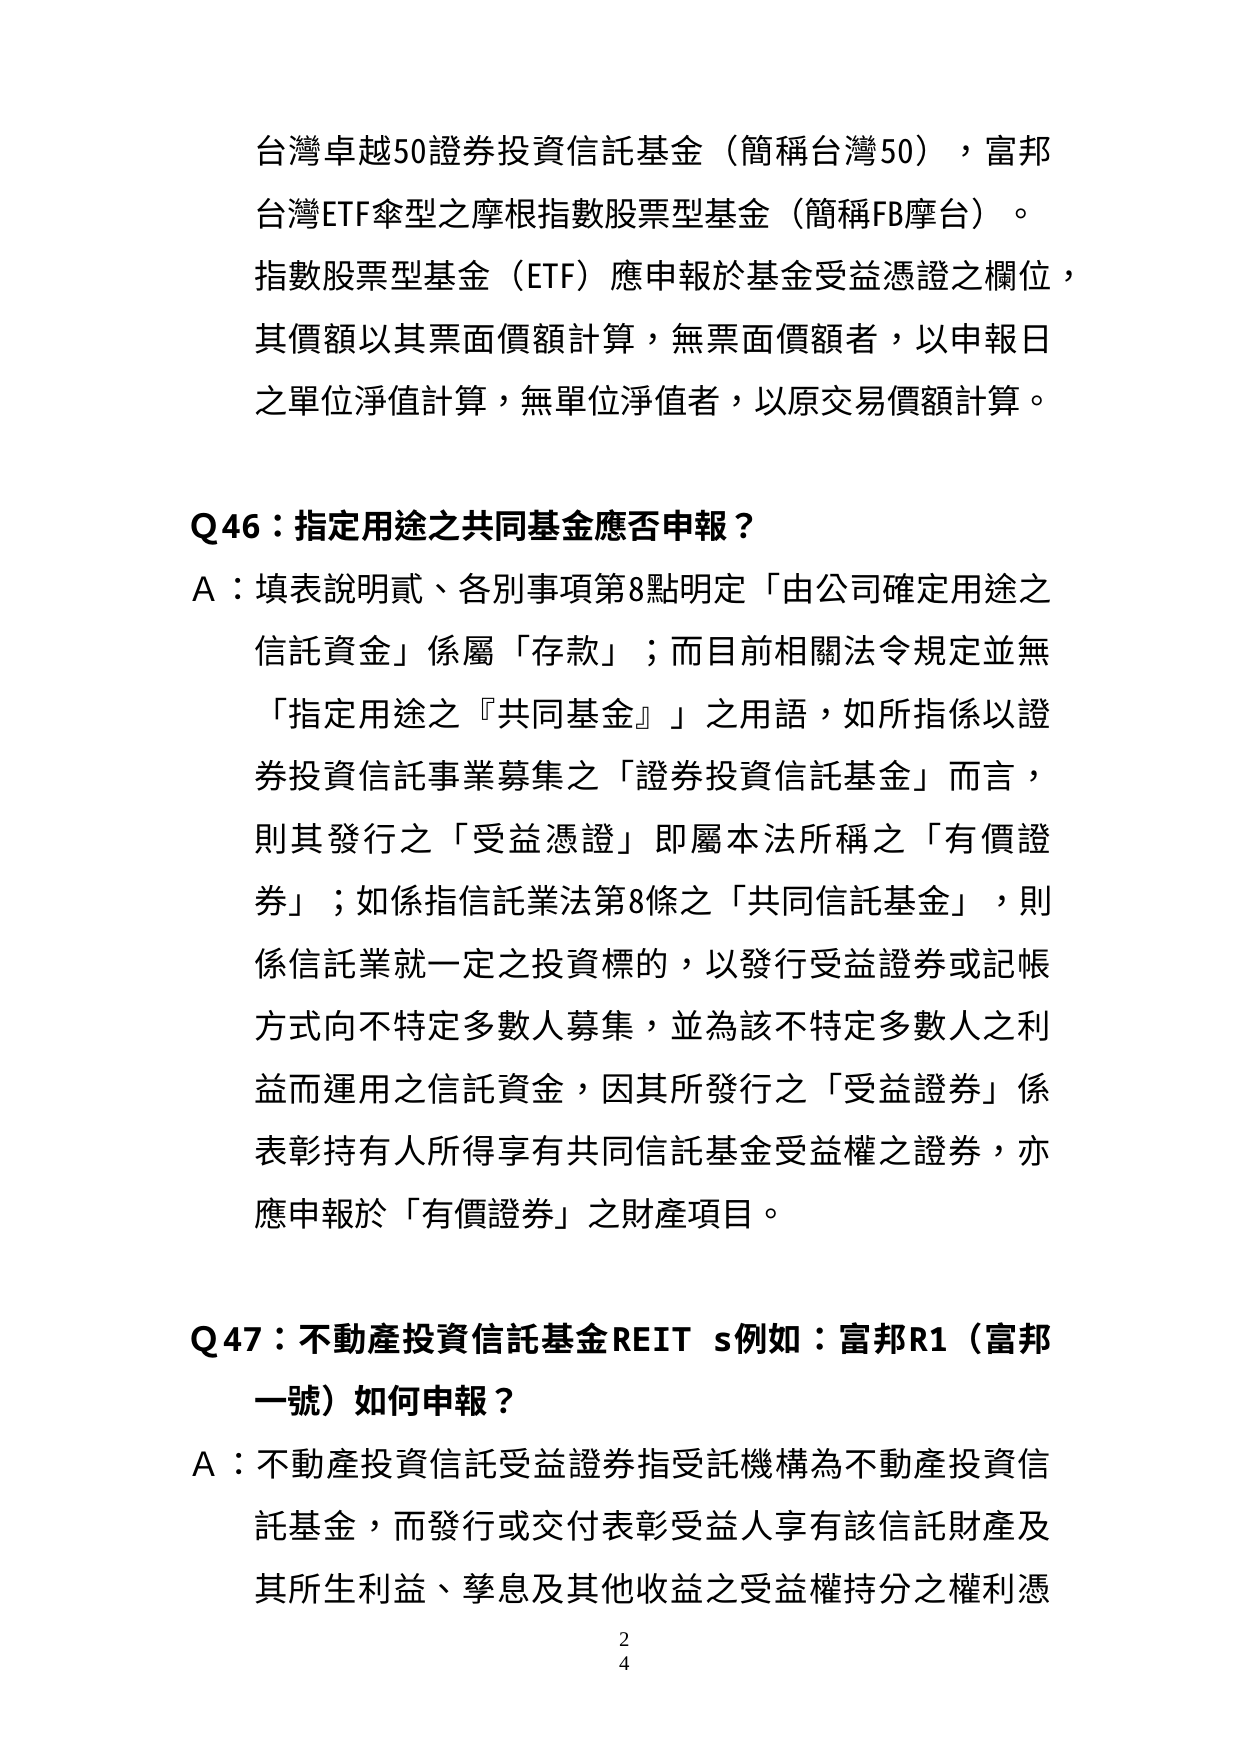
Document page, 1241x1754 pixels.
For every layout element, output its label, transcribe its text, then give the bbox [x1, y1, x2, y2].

text Ｑ47：不動產投資信託基金REIT s例如：富邦R1（富邦一號）如何申報？ [187, 1295, 1053, 1420]
text Ａ：不動產投資信託受益證券指受託機構為不動產投資信託基金，而發行或交付表彰受益人享有該信託財產及其所生利益、孳息及其他收益之受益權持分之權利憑 [187, 1420, 1053, 1608]
text 台灣卓越50證券投資信託基金（簡稱台灣50），富邦台灣ETF傘型之摩根指數股票型基金（簡稱FB摩台）。 [187, 108, 1053, 233]
text 指數股票型基金（ETF）應申報於基金受益憑證之欄位，其價額以其票面價額計算，無票面價額者，以申報日之單位淨值計算，無單位淨值者，以原交易價額計算。 [254, 233, 1053, 420]
text Ｑ46：指定用途之共同基金應否申報？ [187, 483, 1053, 545]
text Ａ：填表說明貳、各別事項第8點明定「由公司確定用途之信託資金」係屬「存款」；而目前相關法令規定並無「指定用途之『共同基金』」之用語，如所指係以證券投資信託事業募集之「證券投資信託基金」而言，則其發行之「受益憑證」即屬本法所稱之「有價證券」；如係指信託業法第8條之「共同信託基金」，則係信託業就一定之投資標的，以發行受益證券或記帳方式向不特定多數人募集，並為該不特定多數人之利益而運用之信託資金，因其所發行之「受益證券」係表彰持有人所得享有共同信託基金受益權之證券，亦應申報於「有價證券」之財產項目。 [187, 545, 1053, 1233]
